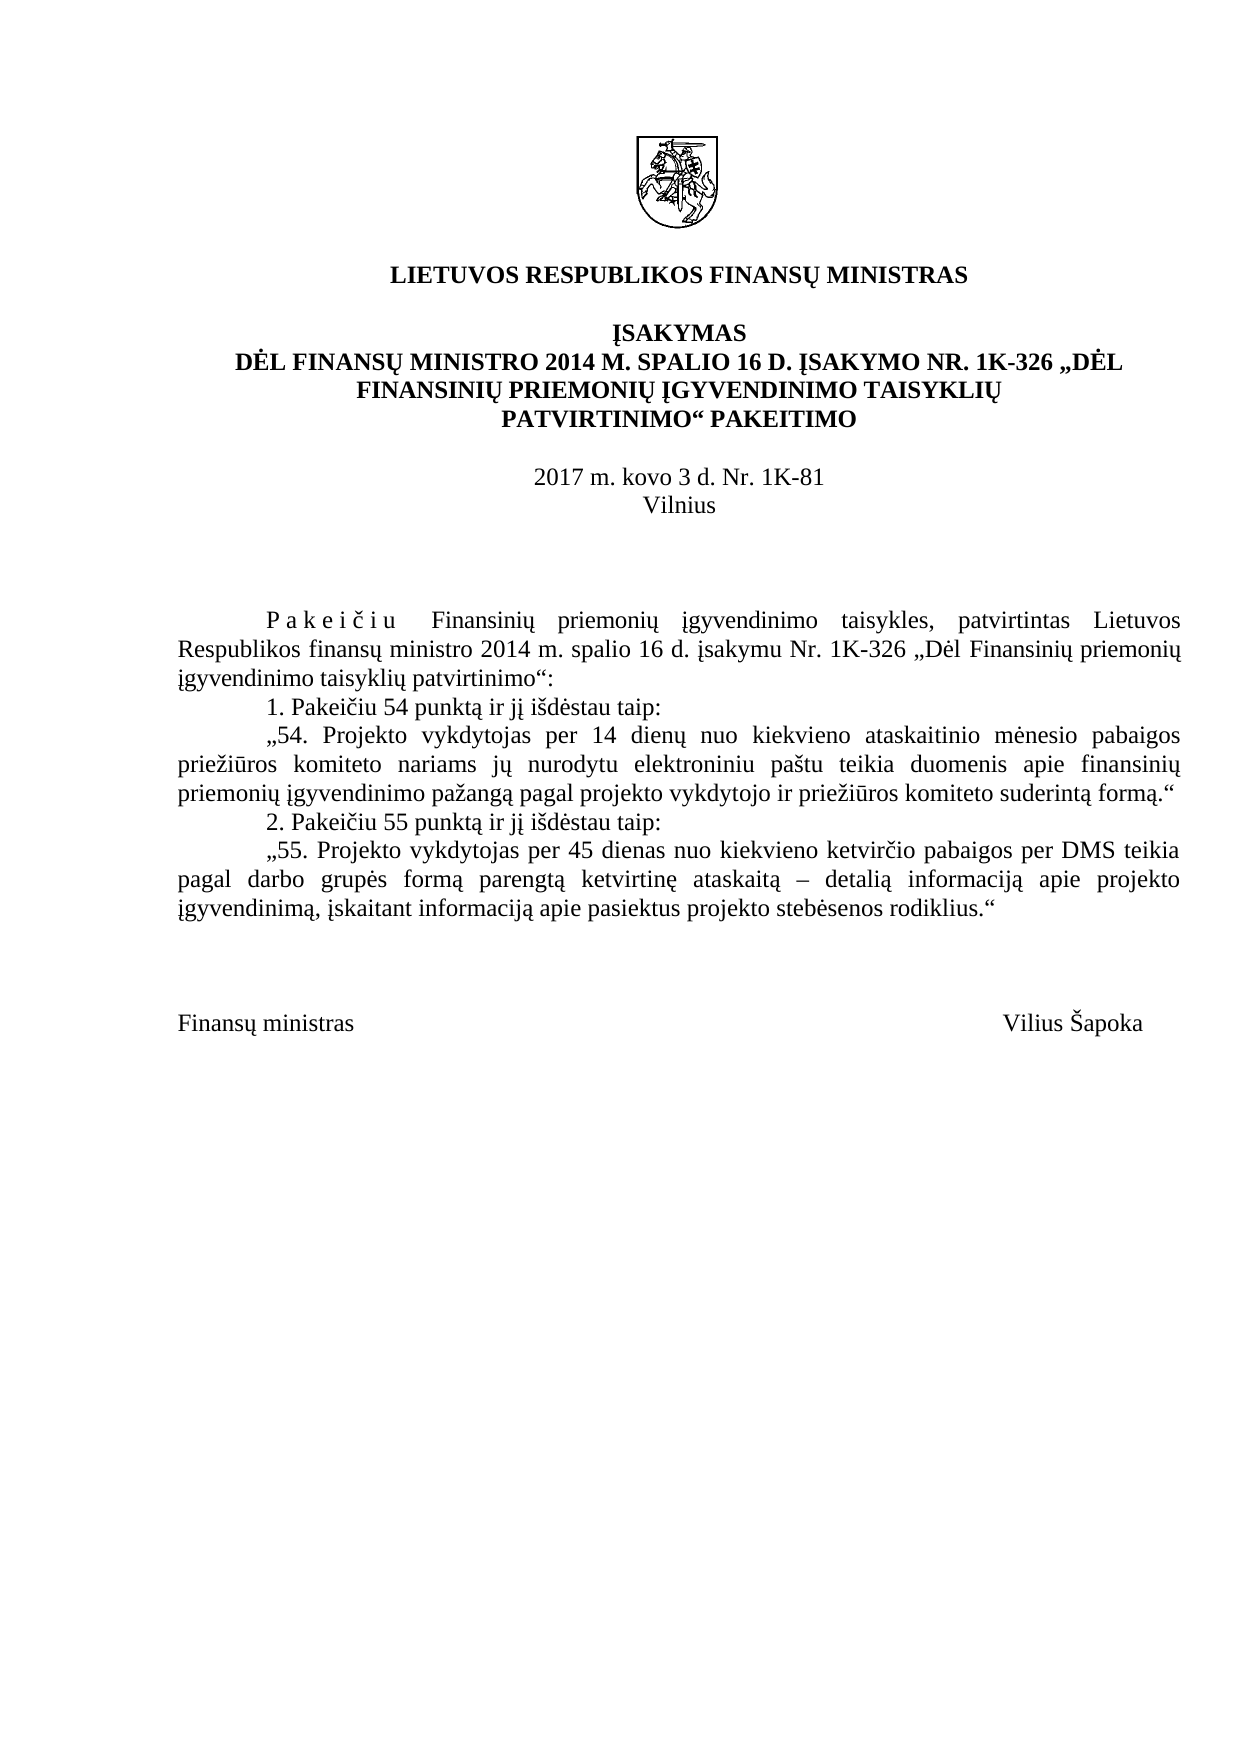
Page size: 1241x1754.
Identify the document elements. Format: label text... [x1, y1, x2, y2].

text LIETUVOS RESPUBLIKOS FINANSŲ MINISTRAS [177, 260, 1181, 289]
text 1. Pakeičiu 54 punktą ir jį išdėstau taip: [177, 692, 1181, 720]
text 2. Pakeičiu 55 punktą ir jį išdėstau taip: [177, 807, 1181, 835]
text Pakeičiu Finansinių priemonių įgyvendinimo taisykles, patvirtintas Lietuvos Respublikos finansų ministro 2014 m. spalio 16 d. įsakymu Nr. 1K-326 „Dėl Finansinių priemonių įgyvendinimo taisyklių patvirtinimo“: [177, 605, 1181, 692]
text 2017 m. kovo 3 d. Nr. 1K-81 [177, 462, 1181, 490]
text Vilnius [177, 490, 1181, 519]
text „55. Projekto vykdytojas per 45 dienas nuo kiekvieno ketvirčio pabaigos per DMS teikia pagal darbo grupės formą parengtą ketvirtinę ataskaitą – detalią informaciją apie projekto įgyvendinimą, įskaitant informaciją apie pasiektus projekto stebėsenos rodiklius.“ [177, 835, 1181, 922]
text Finansų ministras Vilius Šapoka [177, 1008, 1181, 1037]
text „54. Projekto vykdytojas per 14 dienų nuo kiekvieno ataskaitinio mėnesio pabaigos priežiūros komiteto nariams jų nurodytu elektroniniu paštu teikia duomenis apie finansinių priemonių įgyvendinimo pažangą pagal projekto vykdytojo ir priežiūros komiteto suderintą formą.“ [177, 720, 1181, 807]
text ĮSAKYMAS [177, 318, 1181, 347]
text PATVIRTINIMO“ PAKEITIMO [177, 404, 1181, 433]
text DĖL FINANSŲ MINISTRO 2014 M. SPALIO 16 D. ĮSAKYMO NR. 1K-326 „DĖL finansINIŲ PRIEMONIŲ ĮGYVENDINIMO taisyklių [177, 347, 1181, 404]
